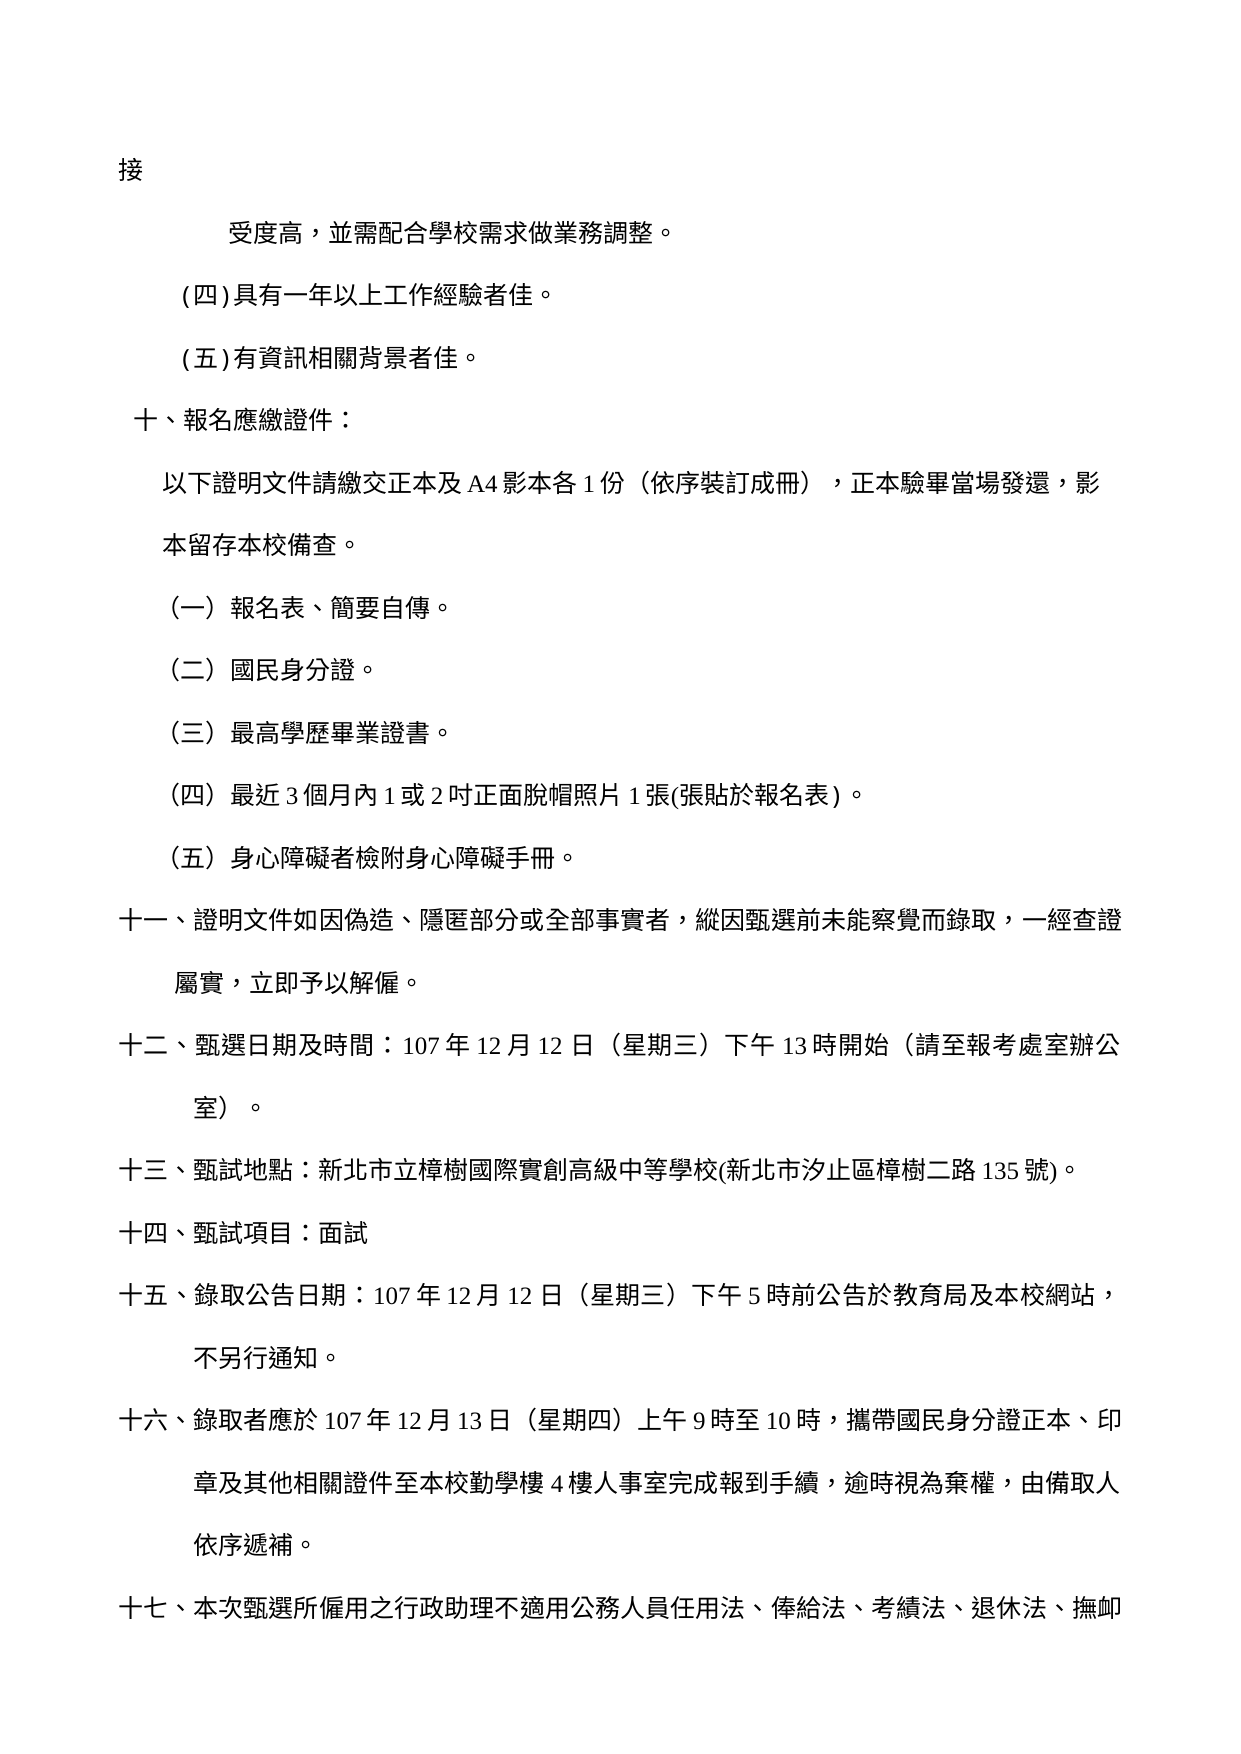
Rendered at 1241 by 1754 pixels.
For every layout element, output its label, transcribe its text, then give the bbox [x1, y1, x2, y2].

text 本留存本校備查。 [156, 502, 1122, 564]
text 十七、本次甄選所僱用之行政助理不適用公務人員任用法、俸給法、考績法、退休法、撫卹 [118, 1564, 1122, 1627]
text （一）報名表、簡要自傳。 [156, 564, 1122, 627]
text （四）最近3個月內1或2吋正面脫帽照片1張(張貼於報名表)。 [156, 752, 1122, 814]
text （五）身心障礙者檢附身心障礙手冊。 [156, 814, 1122, 877]
text (五)有資訊相關背景者佳。 [118, 314, 1122, 377]
text (四)具有一年以上工作經驗者佳。 [118, 252, 1122, 314]
text 十二、甄選日期及時間：107年12月12 日（星期三）下午13時開始（請至報考處室辦公室）。 [118, 1002, 1122, 1127]
text 以下證明文件請繳交正本及A4影本各1份（依序裝訂成冊），正本驗畢當場發還，影 [156, 439, 1122, 502]
text （二）國民身分證。 [156, 627, 1122, 689]
text （三）最高學歷畢業證書。 [156, 689, 1122, 752]
text 受度高，並需配合學校需求做業務調整。 [168, 189, 1122, 252]
text 接 [118, 127, 1122, 189]
text 十、報名應繳證件： [118, 377, 1122, 439]
text 十六、錄取者應於107年12月13日（星期四）上午9時至10時，攜帶國民身分證正本、印章及其他相關證件至本校勤學樓4樓人事室完成報到手續，逾時視為棄權，由備取人依序遞補。 [118, 1377, 1122, 1564]
text 十三、甄試地點：新北市立樟樹國際實創高級中等學校(新北市汐止區樟樹二路135號)。 [118, 1127, 1122, 1189]
text 十五、錄取公告日期：107年12月12 日（星期三）下午5時前公告於教育局及本校網站，不另行通知。 [118, 1252, 1122, 1377]
text 十四、甄試項目：面試 [118, 1189, 1122, 1252]
text 十一、證明文件如因偽造、隱匿部分或全部事實者，縱因甄選前未能察覺而錄取，一經查證屬實，立即予以解僱。 [118, 877, 1122, 1002]
